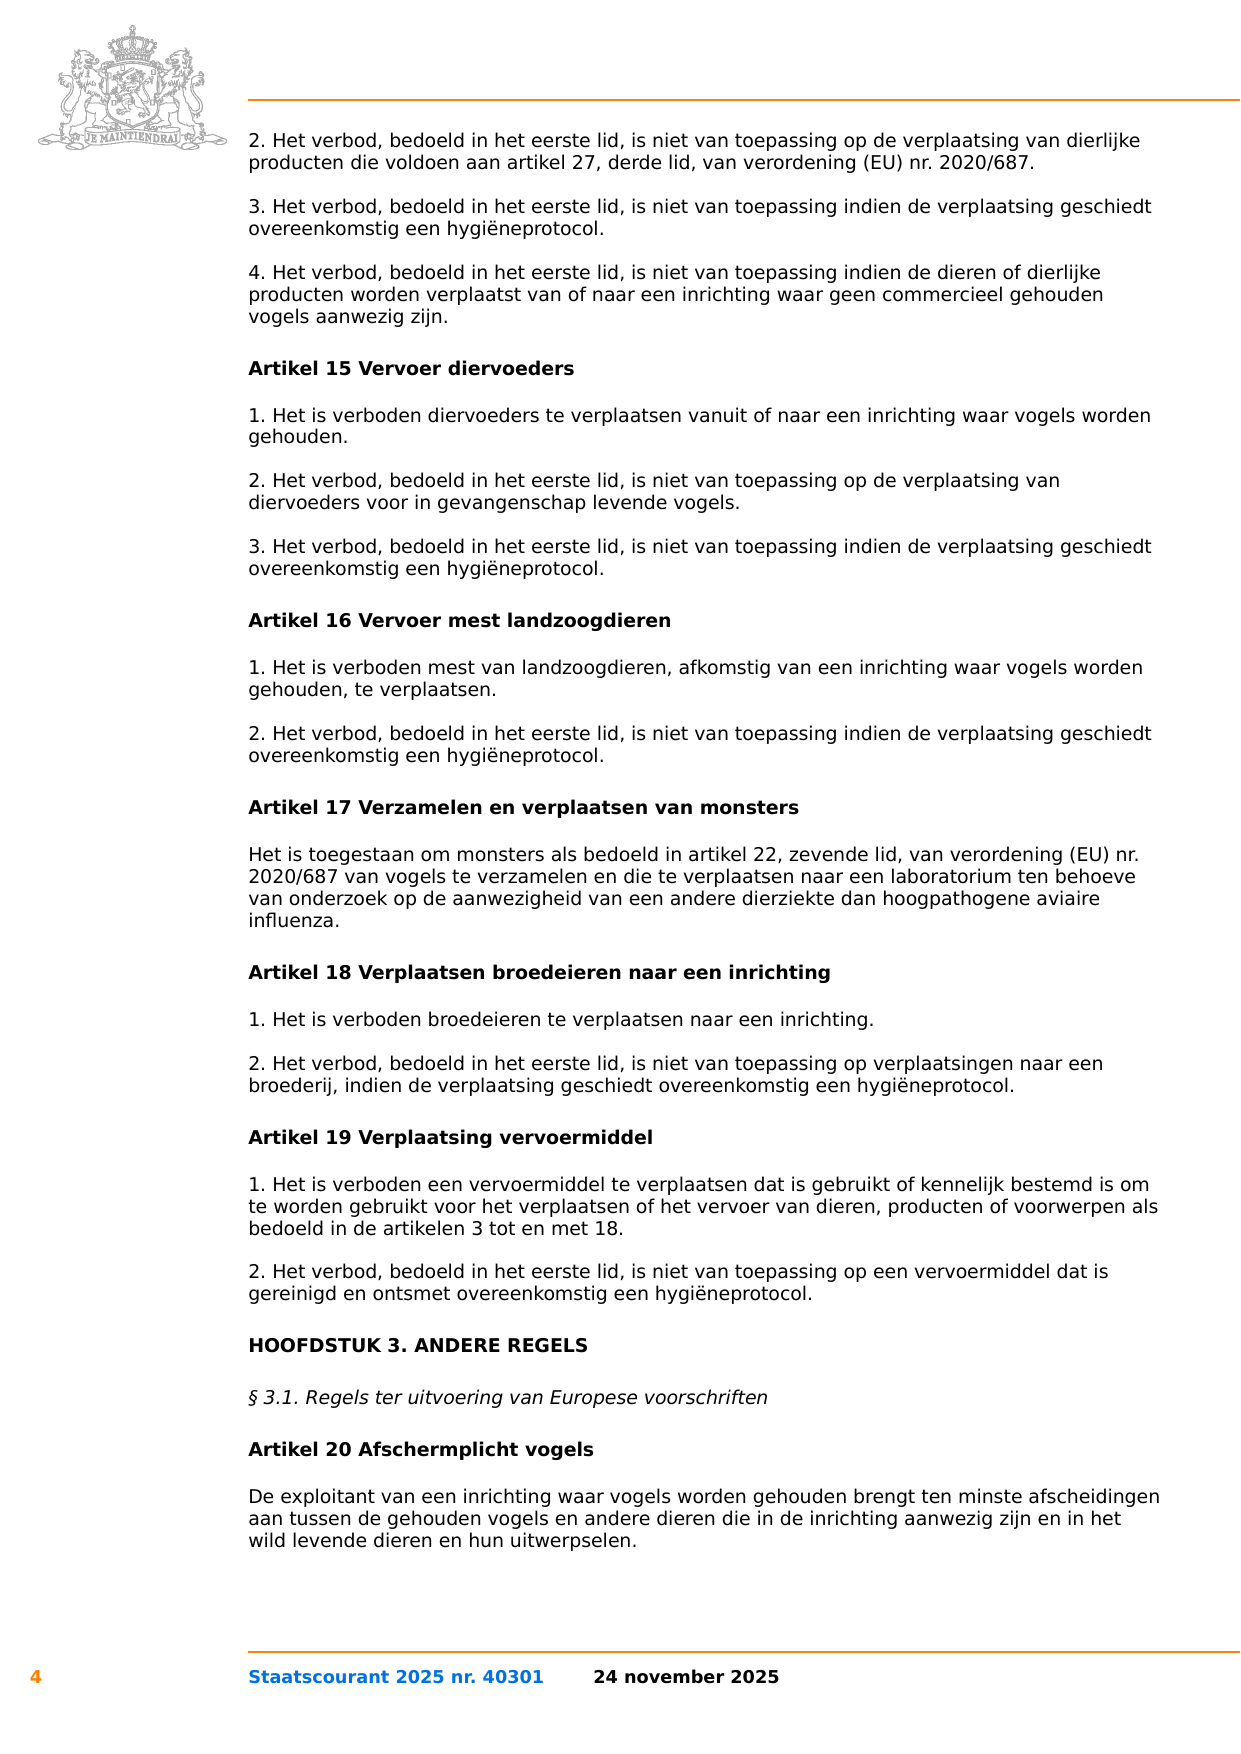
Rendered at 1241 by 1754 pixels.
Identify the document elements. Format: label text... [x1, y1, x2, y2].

text 1. Het is verboden diervoeders te verplaatsen vanuit of naar een inrichting waar vogels worden gehouden. [248, 404, 1163, 448]
subtitle HOOFDSTUK 3. ANDERE REGELS [248, 1335, 1163, 1357]
text 2. Het verbod, bedoeld in het eerste lid, is niet van toepassing op de verplaatsing van dierlijke producten die voldoen aan artikel 27, derde lid, van verordening (EU) nr. 2020/687. [248, 130, 1163, 174]
text 1. Het is verboden een vervoermiddel te verplaatsen dat is gebruikt of kennelijk bestemd is om te worden gebruikt voor het verplaatsen of het vervoer van dieren, producten of voorwerpen als bedoeld in de artikelen 3 tot en met 18. [248, 1173, 1163, 1239]
text 2. Het verbod, bedoeld in het eerste lid, is niet van toepassing op de verplaatsing van diervoeders voor in gevangenschap levende vogels. [248, 470, 1163, 514]
subtitle Artikel 19 Verplaatsing vervoermiddel [248, 1127, 1163, 1148]
text 1. Het is verboden broedeieren te verplaatsen naar een inrichting. [248, 1009, 1163, 1031]
subtitle Artikel 18 Verplaatsen broedeieren naar een inrichting [248, 962, 1163, 984]
text De exploitant van een inrichting waar vogels worden gehouden brengt ten minste afscheidingen aan tussen de gehouden vogels en andere dieren die in de inrichting aanwezig zijn en in het wild levende dieren en hun uitwerpselen. [248, 1486, 1163, 1552]
subtitle Artikel 15 Vervoer diervoeders [248, 357, 1163, 379]
subtitle Artikel 20 Afschermplicht vogels [248, 1439, 1163, 1461]
text 4. Het verbod, bedoeld in het eerste lid, is niet van toepassing indien de dieren of dierlijke producten worden verplaatst van of naar een inrichting waar geen commercieel gehouden vogels aanwezig zijn. [248, 262, 1163, 327]
text 3. Het verbod, bedoeld in het eerste lid, is niet van toepassing indien de verplaatsing geschiedt overeenkomstig een hygiëneprotocol. [248, 196, 1163, 240]
text Het is toegestaan om monsters als bedoeld in artikel 22, zevende lid, van verordening (EU) nr. 2020/687 van vogels te verzamelen en die te verplaatsen naar een laboratorium ten behoeve van onderzoek op de aanwezigheid van een andere dierziekte dan hoogpathogene aviaire influenza. [248, 844, 1163, 932]
subtitle Artikel 16 Vervoer mest landzoogdieren [248, 610, 1163, 632]
text 2. Het verbod, bedoeld in het eerste lid, is niet van toepassing indien de verplaatsing geschiedt overeenkomstig een hygiëneprotocol. [248, 723, 1163, 767]
text 2. Het verbod, bedoeld in het eerste lid, is niet van toepassing op verplaatsingen naar een broederij, indien de verplaatsing geschiedt overeenkomstig een hygiëneprotocol. [248, 1053, 1163, 1097]
subtitle Artikel 17 Verzamelen en verplaatsen van monsters [248, 797, 1163, 819]
text 3. Het verbod, bedoeld in het eerste lid, is niet van toepassing indien de verplaatsing geschiedt overeenkomstig een hygiëneprotocol. [248, 536, 1163, 580]
picture [38, 25, 227, 150]
text 1. Het is verboden mest van landzoogdieren, afkomstig van een inrichting waar vogels worden gehouden, te verplaatsen. [248, 657, 1163, 701]
subtitle § 3.1. Regels ter uitvoering van Europese voorschriften [248, 1387, 1163, 1409]
text 2. Het verbod, bedoeld in het eerste lid, is niet van toepassing op een vervoermiddel dat is gereinigd en ontsmet overeenkomstig een hygiëneprotocol. [248, 1261, 1163, 1305]
